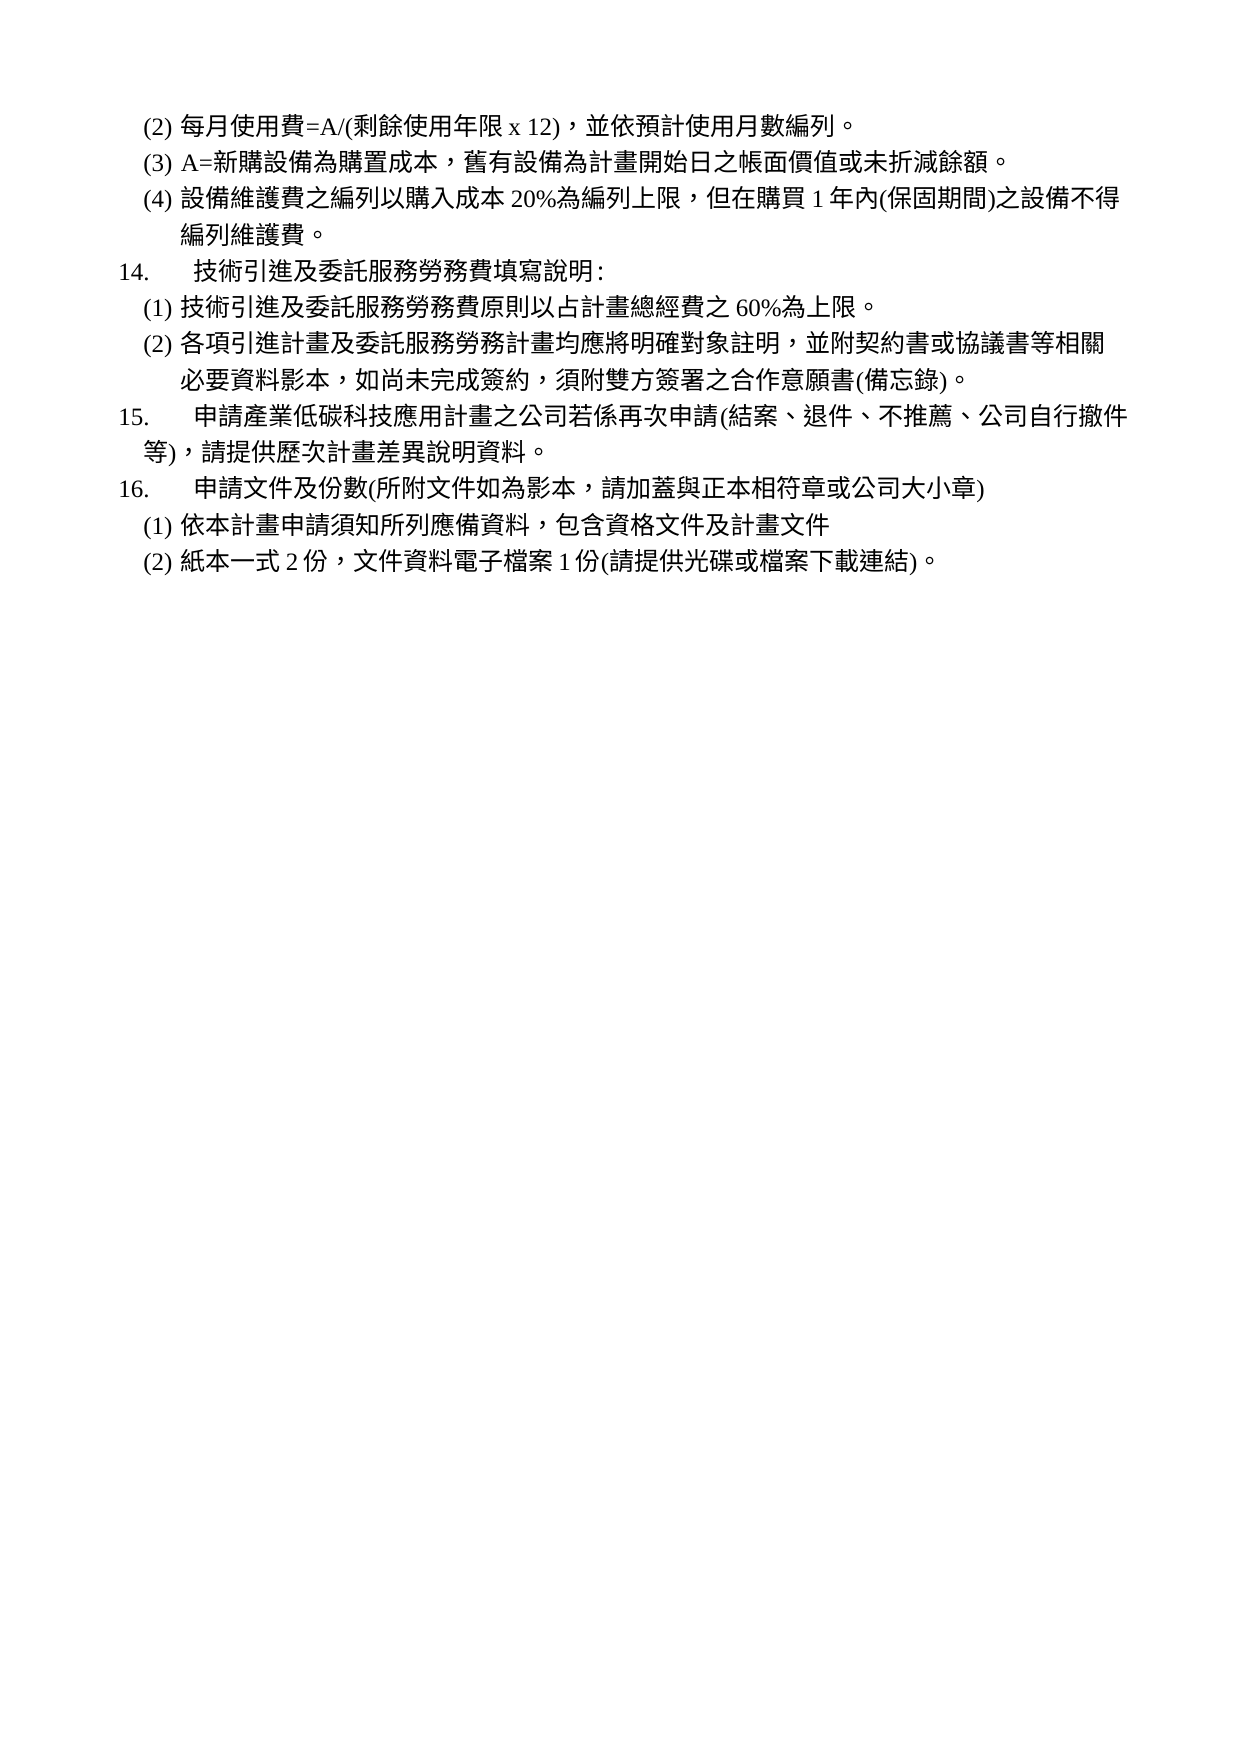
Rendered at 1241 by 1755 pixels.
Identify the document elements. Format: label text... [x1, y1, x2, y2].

list 申請文件及份數(所附文件如為影本，請加蓋與正本相符章或公司大小章) [118, 469, 1129, 505]
list 技術引進及委託服務勞務費原則以占計畫總經費之60%為上限。 [143, 288, 1122, 324]
list 申請產業低碳科技應用計畫之公司若係再次申請(結案、退件、不推薦、公司自行撤件等)，請提供歷次計畫差異說明資料。 [118, 396, 1129, 469]
list 各項引進計畫及委託服務勞務計畫均應將明確對象註明，並附契約書或協議書等相關必要資料影本，如尚未完成簽約，須附雙方簽署之合作意願書(備忘錄)。 [143, 324, 1122, 396]
list 技術引進及委託服務勞務費填寫說明: [118, 251, 1129, 288]
list 設備維護費之編列以購入成本20%為編列上限，但在購買1年內(保固期間)之設備不得編列維護費。 [143, 179, 1122, 251]
list A=新購設備為購置成本，舊有設備為計畫開始日之帳面價值或未折減餘額。 [143, 143, 1122, 179]
list 紙本一式2份，文件資料電子檔案1份(請提供光碟或檔案下載連結)。 [143, 541, 1122, 578]
list 每月使用費=A/(剩餘使用年限x 12)，並依預計使用月數編列。 [143, 106, 1122, 143]
list 依本計畫申請須知所列應備資料，包含資格文件及計畫文件 [143, 505, 1122, 541]
